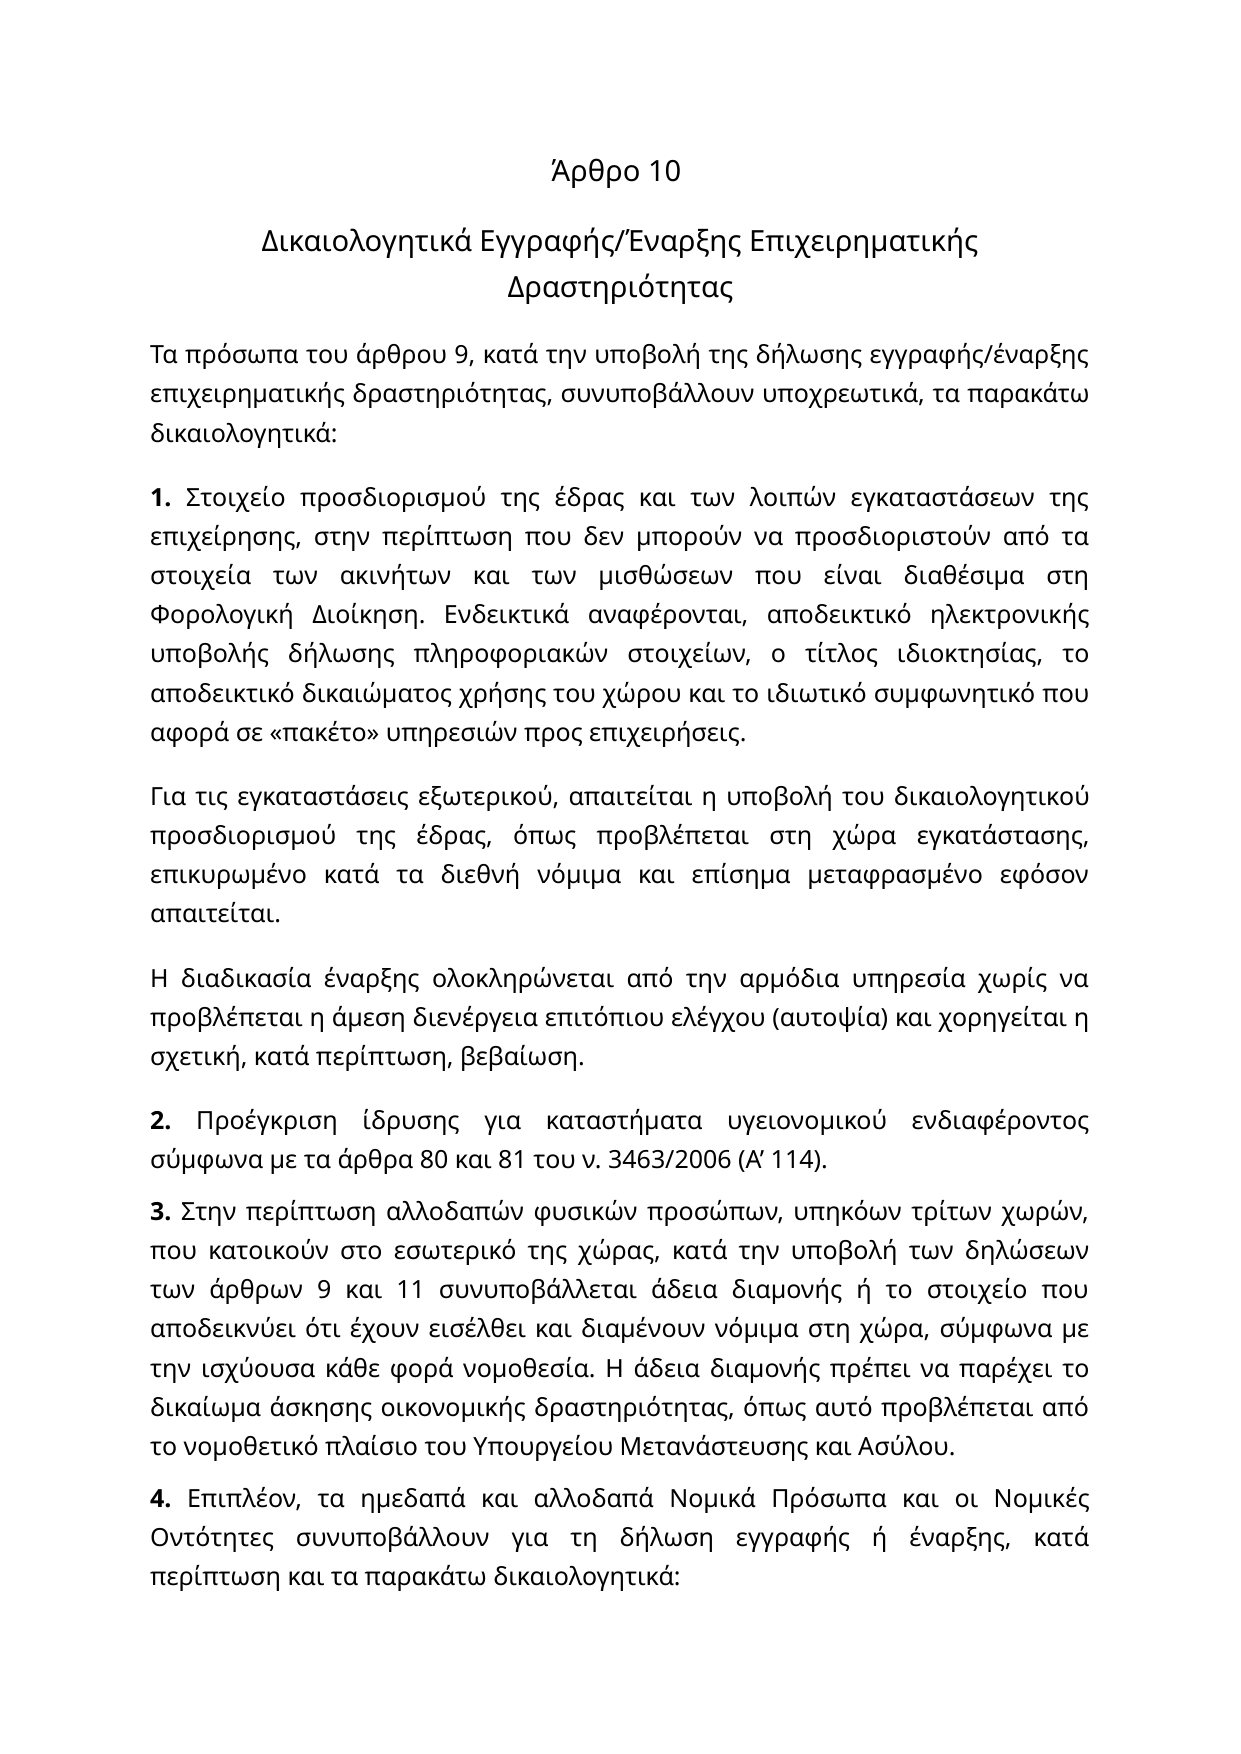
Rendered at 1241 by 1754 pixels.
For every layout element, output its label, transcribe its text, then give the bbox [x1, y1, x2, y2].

text 2. Προέγκριση ίδρυσης για καταστήματα υγειονομικού ενδιαφέροντος σύμφωνα με τα άρθρα 80 και 81 του ν. 3463/2006 (Α’ 114). [150, 1103, 1090, 1176]
text Η διαδικασία έναρξης ολοκληρώνεται από την αρμόδια υπηρεσία χωρίς να προβλέπεται η άμεση διενέργεια επιτόπιου ελέγχου (αυτοψία) και χορηγείται η σχετική, κατά περίπτωση, βεβαίωση. [150, 960, 1090, 1073]
text Για τις εγκαταστάσεις εξωτερικού, απαιτείται η υποβολή του δικαιολογητικού προσδιορισμού της έδρας, όπως προβλέπεται στη χώρα εγκατάστασης, επικυρωμένο κατά τα διεθνή νόμιμα και επίσημα μεταφρασμένο εφόσον απαιτείται. [150, 778, 1090, 930]
text 3. Στην περίπτωση αλλοδαπών φυσικών προσώπων, υπηκόων τρίτων χωρών, που κατοικούν στο εσωτερικό της χώρας, κατά την υποβολή των δηλώσεων των άρθρων 9 και 11 συνυποβάλλεται άδεια διαμονής ή το στοιχείο που αποδεικνύει ότι έχουν εισέλθει και διαμένουν νόμιμα στη χώρα, σύμφωνα με την ισχύουσα κάθε φορά νομοθεσία. Η άδεια διαμονής πρέπει να παρέχει το δικαίωμα άσκησης οικονομικής δραστηριότητας, όπως αυτό προβλέπεται από το νομοθετικό πλαίσιο του Υπουργείου Μετανάστευσης και Ασύλου. [150, 1193, 1090, 1463]
text 4. Επιπλέον, τα ημεδαπά και αλλοδαπά Νομικά Πρόσωπα και οι Νομικές Οντότητες συνυποβάλλουν για τη δήλωση εγγραφής ή έναρξης, κατά περίπτωση και τα παρακάτω δικαιολογητικά: [150, 1480, 1090, 1593]
text 1. Στοιχείο προσδιορισμού της έδρας και των λοιπών εγκαταστάσεων της επιχείρησης, στην περίπτωση που δεν μπορούν να προσδιοριστούν από τα στοιχεία των ακινήτων και των μισθώσεων που είναι διαθέσιμα στη Φορολογική Διοίκηση. Ενδεικτικά αναφέρονται, αποδεικτικό ηλεκτρονικής υποβολής δήλωσης πληροφοριακών στοιχείων, ο τίτλος ιδιοκτησίας, το αποδεικτικό δικαιώματος χρήσης του χώρου και το ιδιωτικό συμφωνητικό που αφορά σε «πακέτο» υπηρεσιών προς επιχειρήσεις. [150, 479, 1090, 748]
subtitle Άρθρο 10 [150, 150, 1090, 190]
text Τα πρόσωπα του άρθρου 9, κατά την υποβολή της δήλωσης εγγραφής/έναρξης επιχειρηματικής δραστηριότητας, συνυποβάλλουν υποχρεωτικά, τα παρακάτω δικαιολογητικά: [150, 337, 1090, 449]
subtitle Δικαιολογητικά Εγγραφής/Έναρξης Επιχειρηματικής Δραστηριότητας [150, 221, 1090, 306]
